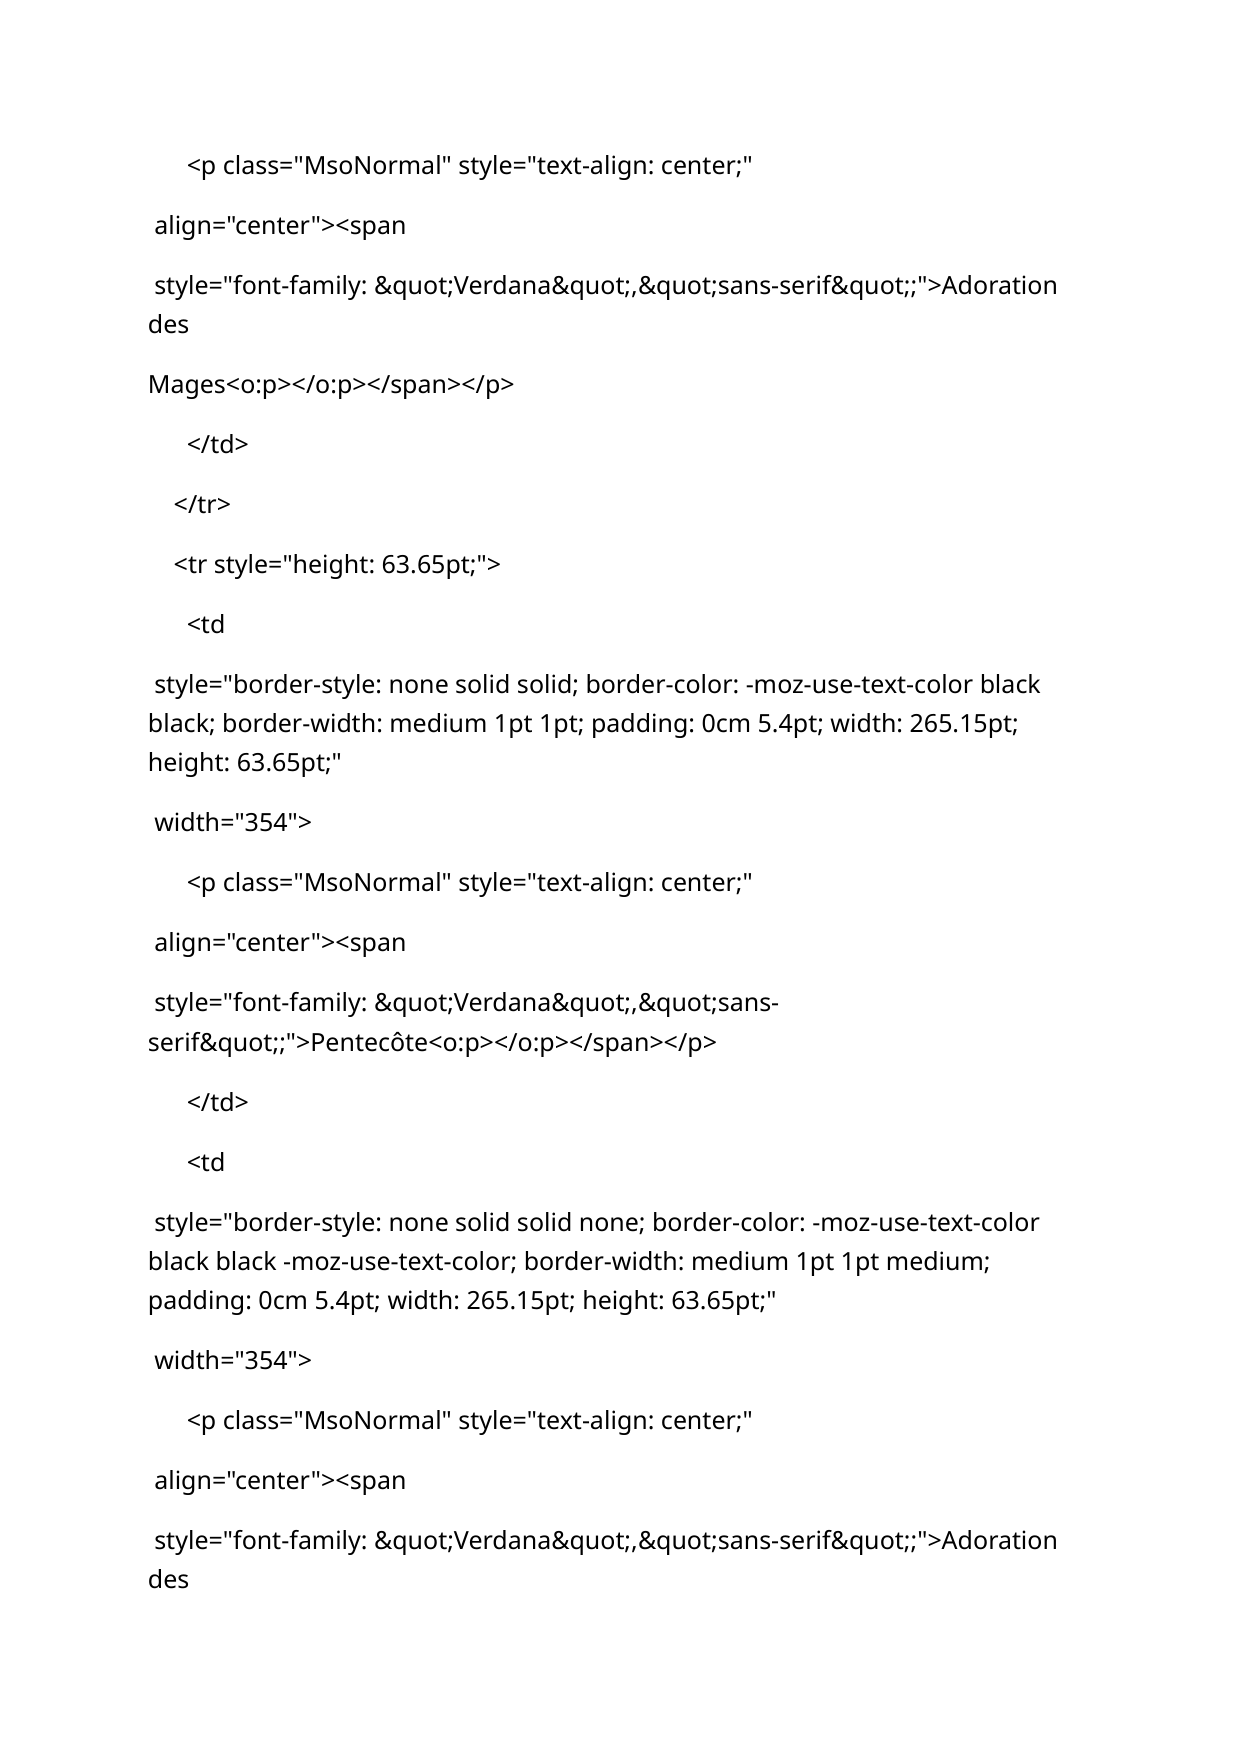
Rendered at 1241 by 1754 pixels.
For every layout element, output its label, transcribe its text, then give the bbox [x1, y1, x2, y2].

text style="border-style: none solid solid; border-color: -moz-use-text-color black black; border-width: medium 1pt 1pt; padding: 0cm 5.4pt; width: 265.15pt; height: 63.65pt;" [148, 667, 1093, 779]
text <tr style="height: 63.65pt;"> [148, 547, 1093, 581]
text <p class="MsoNormal" style="text-align: center;" [148, 865, 1093, 899]
text align="center"><span [148, 925, 1093, 959]
text </tr> [148, 487, 1093, 521]
text style="font-family: &quot;Verdana&quot;,&quot;sans-serif&quot;;">Adoration des [148, 1523, 1093, 1596]
text <td [148, 607, 1093, 641]
text </td> [148, 1084, 1093, 1118]
text style="font-family: &quot;Verdana&quot;,&quot;sans-serif&quot;;">Adoration des [148, 268, 1093, 341]
text align="center"><span [148, 1463, 1093, 1497]
text align="center"><span [148, 208, 1093, 242]
text <p class="MsoNormal" style="text-align: center;" [148, 1403, 1093, 1437]
text width="354"> [148, 805, 1093, 839]
text <td [148, 1144, 1093, 1178]
text width="354"> [148, 1343, 1093, 1377]
text style="font-family: &quot;Verdana&quot;,&quot;sans-serif&quot;;">Pentecôte<o:p></o:p></span></p> [148, 985, 1093, 1058]
text Mages<o:p></o:p></span></p> [148, 367, 1093, 401]
text <p class="MsoNormal" style="text-align: center;" [148, 148, 1093, 182]
text </td> [148, 427, 1093, 461]
text style="border-style: none solid solid none; border-color: -moz-use-text-color black black -moz-use-text-color; border-width: medium 1pt 1pt medium; padding: 0cm 5.4pt; width: 265.15pt; height: 63.65pt;" [148, 1204, 1093, 1317]
